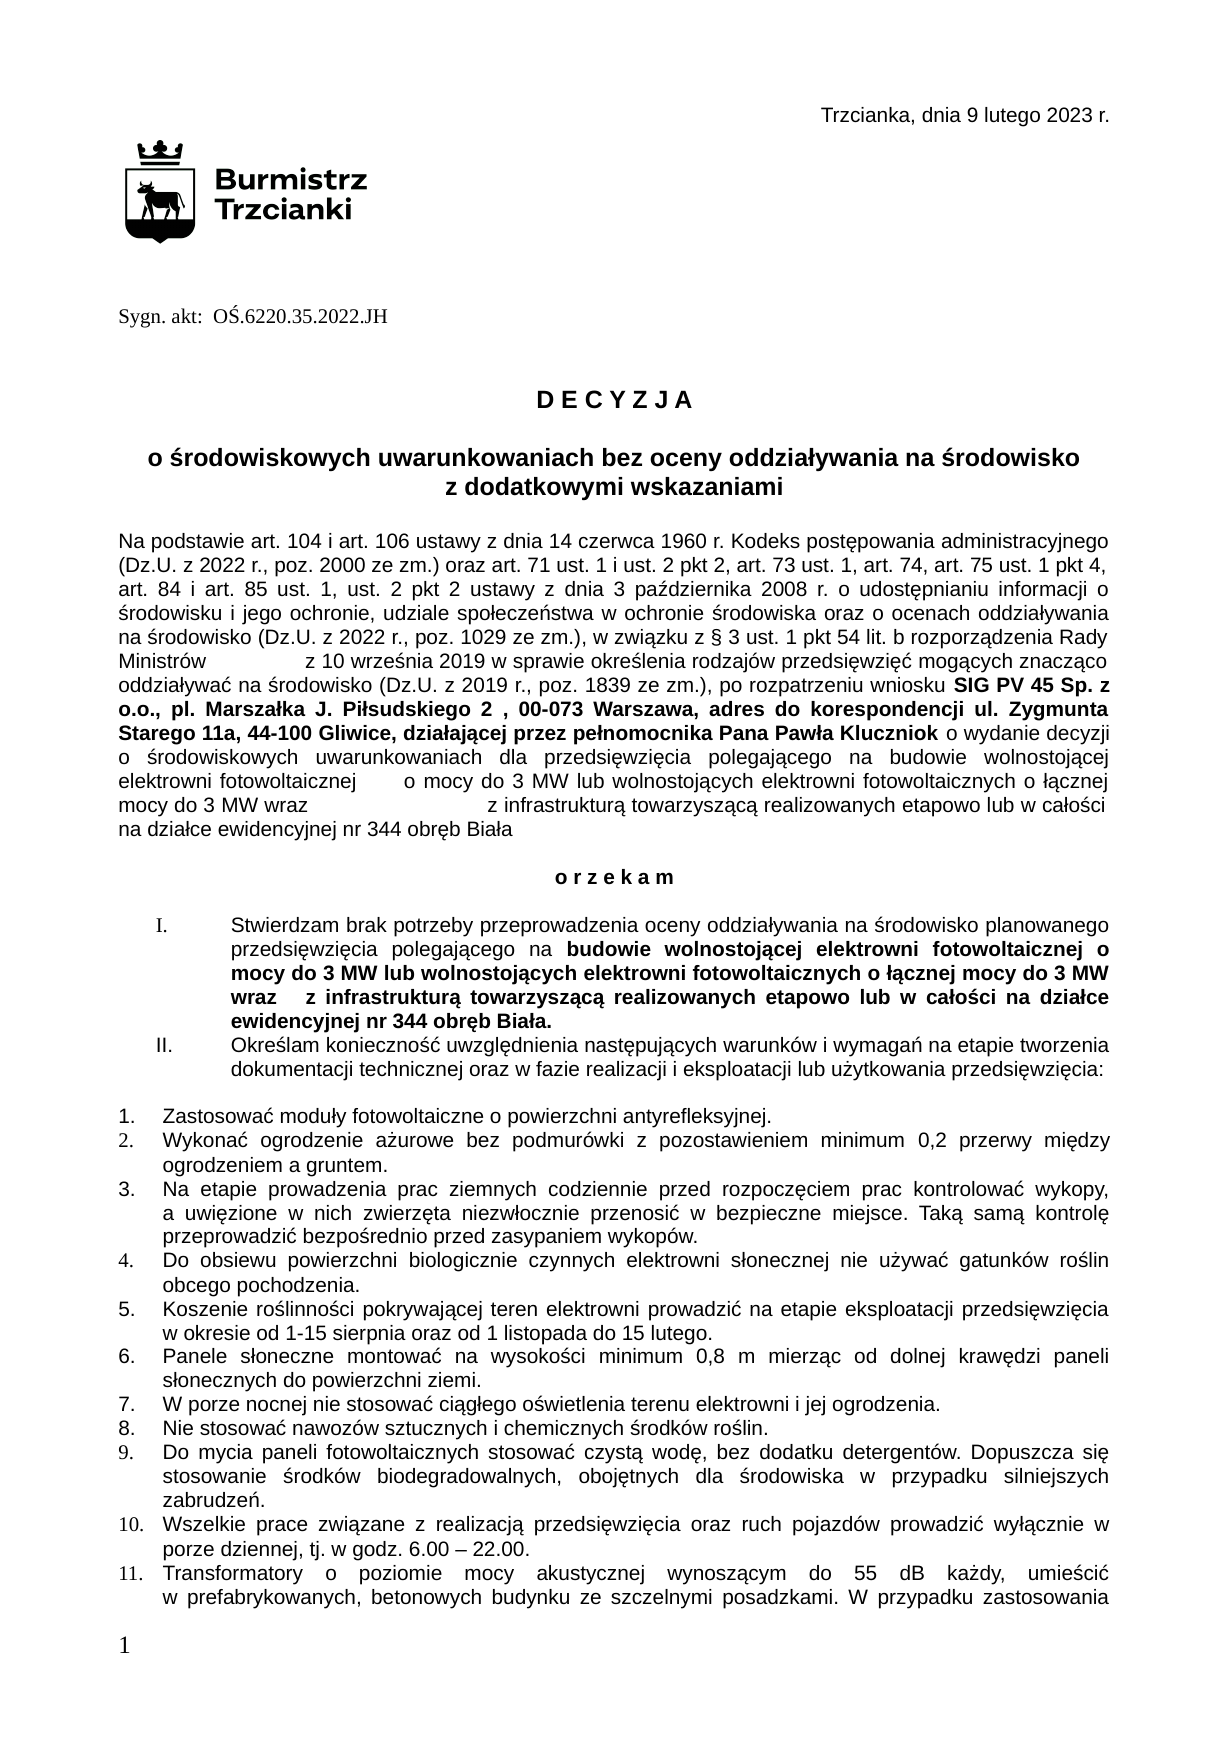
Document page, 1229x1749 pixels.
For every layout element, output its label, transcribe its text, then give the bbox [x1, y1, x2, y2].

list Transformatory o poziomie mocy akustycznej wynoszącym do 55 dB każdy, umieścić w prefabrykowanych, betonowych budynku ze szczelnymi posadzkami. W przypadku zastosowania [118, 1560, 1110, 1608]
list Panele słoneczne montować na wysokości minimum 0,8 m mierząc od dolnej krawędzi paneli słonecznych do powierzchni ziemi. [118, 1344, 1110, 1392]
text D E C Y Z J A [118, 385, 1110, 414]
list Koszenie roślinności pokrywającej teren elektrowni prowadzić na etapie eksploatacji przedsięwzięcia w okresie od 1-15 sierpnia oraz od 1 listopada do 15 lutego. [118, 1296, 1110, 1344]
text o środowiskowych uwarunkowaniach bez oceny oddziaływania na środowisko z dodatkowymi wskazaniami [118, 443, 1110, 500]
text o r z e k a m [118, 864, 1110, 888]
list Określam konieczność uwzględnienia następujących warunków i wymagań na etapie tworzenia dokumentacji technicznej oraz w fazie realizacji i eksploatacji lub użytkowania przedsięwzięcia: [156, 1032, 1110, 1080]
text Na podstawie art. 104 i art. 106 ustawy z dnia 14 czerwca 1960 r. Kodeks postępowania administracyjnego (Dz.U. z 2022 r., poz. 2000 ze zm.) oraz art. 71 ust. 1 i ust. 2 pkt 2, art. 73 ust. 1, art. 74, art. 75 ust. 1 pkt 4, art. 84 i art. 85 ust. 1, ust. 2 pkt 2 ustawy z dnia 3 października 2008 r. o udostępnianiu informacji o środowisku i jego ochronie, udziale społeczeństwa w ochronie środowiska oraz o ocenach oddziaływania na środowisko (Dz.U. z 2022 r., poz. 1029 ze zm.), w związku z § 3 ust. 1 pkt 54 lit. b rozporządzenia Rady Ministrów z 10 września 2019 w sprawie określenia rodzajów przedsięwzięć mogących znacząco oddziaływać na środowisko (Dz.U. z 2019 r., poz. 1839 ze zm.), po rozpatrzeniu wniosku SIG PV 45 Sp. z o.o., pl. Marszałka J. Piłsudskiego 2 , 00-073 Warszawa, adres do korespondencji ul. Zygmunta Starego 11a, 44-100 Gliwice, działającej przez pełnomocnika Pana Pawła Kluczniok o wydanie decyzji o środowiskowych uwarunkowaniach dla przedsięwzięcia polegającego na budowie wolnostojącej elektrowni fotowoltaicznej o mocy do 3 MW lub wolnostojących elektrowni fotowoltaicznych o łącznej mocy do 3 MW wraz z infrastrukturą towarzyszącą realizowanych etapowo lub w całości na działce ewidencyjnej nr 344 obręb Biała [118, 529, 1110, 841]
list Wykonać ogrodzenie ażurowe bez podmurówki z pozostawieniem minimum 0,2 przerwy między ogrodzeniem a gruntem. [118, 1128, 1110, 1176]
list Stwierdzam brak potrzeby przeprowadzenia oceny oddziaływania na środowisko planowanego przedsięwzięcia polegającego na budowie wolnostojącej elektrowni fotowoltaicznej o mocy do 3 MW lub wolnostojących elektrowni fotowoltaicznych o łącznej mocy do 3 MW wraz z infrastrukturą towarzyszącą realizowanych etapowo lub w całości na działce ewidencyjnej nr 344 obręb Biała. [156, 912, 1110, 1032]
list Zastosować moduły fotowoltaiczne o powierzchni antyrefleksyjnej. [118, 1104, 1110, 1128]
list Na etapie prowadzenia prac ziemnych codziennie przed rozpoczęciem prac kontrolować wykopy, a uwięzione w nich zwierzęta niezwłocznie przenosić w bezpieczne miejsce. Taką samą kontrolę przeprowadzić bezpośrednio przed zasypaniem wykopów. [118, 1176, 1110, 1248]
list Do obsiewu powierzchni biologicznie czynnych elektrowni słonecznej nie używać gatunków roślin obcego pochodzenia. [118, 1248, 1110, 1296]
list W porze nocnej nie stosować ciągłego oświetlenia terenu elektrowni i jej ogrodzenia. [118, 1392, 1110, 1416]
text Trzcianka, dnia 9 lutego 2023 r. [118, 102, 1110, 126]
text Sygn. akt: OŚ.6220.35.2022.JH [118, 304, 1110, 328]
list Nie stosować nawozów sztucznych i chemicznych środków roślin. [118, 1416, 1110, 1440]
list Wszelkie prace związane z realizacją przedsięwzięcia oraz ruch pojazdów prowadzić wyłącznie w porze dziennej, tj. w godz. 6.00 – 22.00. [118, 1512, 1110, 1560]
list Do mycia paneli fotowoltaicznych stosować czystą wodę, bez dodatku detergentów. Dopuszcza się stosowanie środków biodegradowalnych, obojętnych dla środowiska w przypadku silniejszych zabrudzeń. [118, 1440, 1110, 1512]
